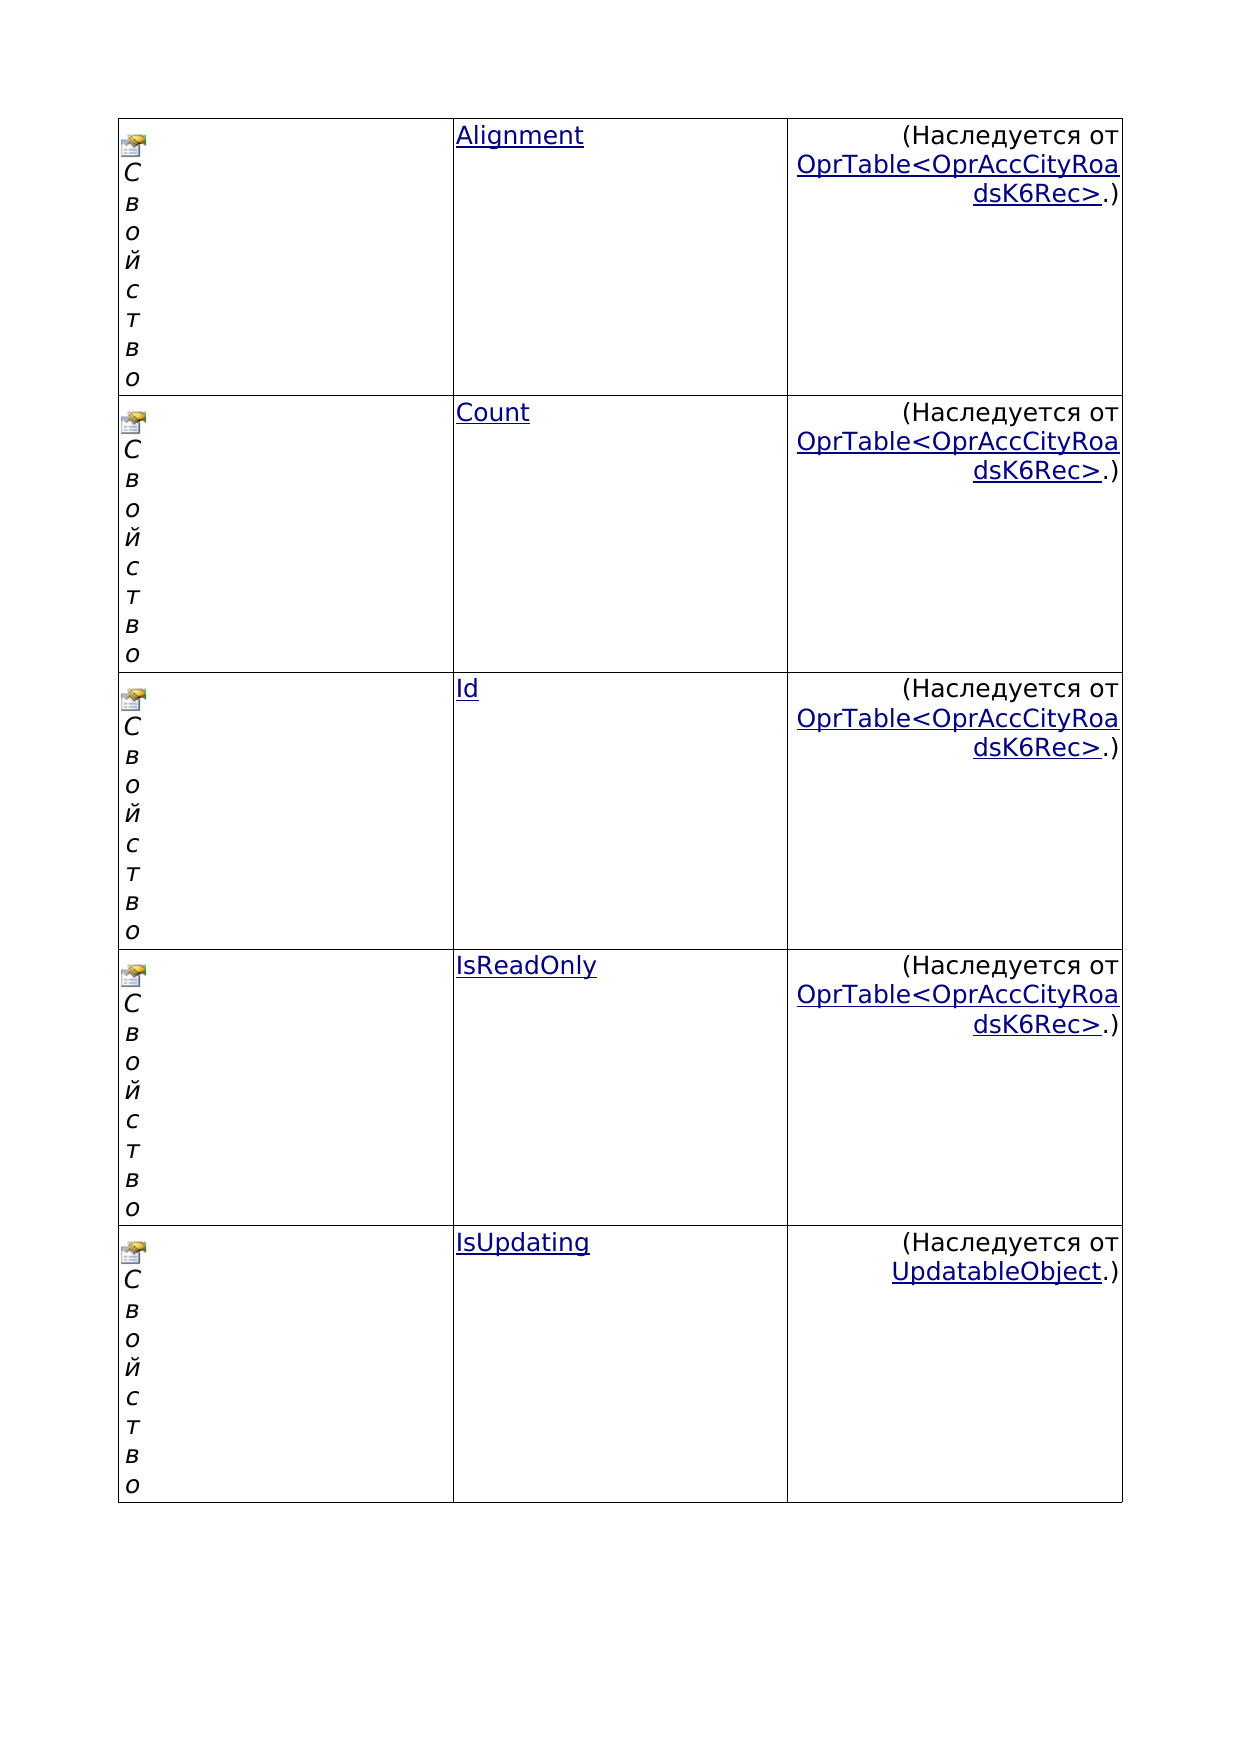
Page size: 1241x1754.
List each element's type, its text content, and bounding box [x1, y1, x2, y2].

table_cell [119, 673, 453, 948]
picture [121, 133, 147, 159]
table_cell [119, 950, 453, 1225]
picture [121, 687, 147, 713]
table_cell (Наследуется от UpdatableObject.) [788, 1226, 1122, 1502]
table_cell [119, 396, 453, 672]
picture [121, 963, 147, 989]
table_cell IsReadOnly [454, 950, 787, 1225]
picture [121, 1240, 147, 1266]
table_cell (Наследуется от OprTable<OprAccCityRoadsK6Rec>.) [788, 673, 1122, 948]
table_cell IsUpdating [454, 1226, 787, 1502]
table_cell Id [454, 673, 787, 948]
table_cell (Наследуется от OprTable<OprAccCityRoadsK6Rec>.) [788, 119, 1122, 395]
table_cell [119, 119, 453, 395]
picture [121, 410, 147, 436]
table_cell (Наследуется от OprTable<OprAccCityRoadsK6Rec>.) [788, 950, 1122, 1225]
table_cell Alignment [454, 119, 787, 395]
table_cell Count [454, 396, 787, 672]
table_cell (Наследуется от OprTable<OprAccCityRoadsK6Rec>.) [788, 396, 1122, 672]
table_cell [119, 1226, 453, 1502]
